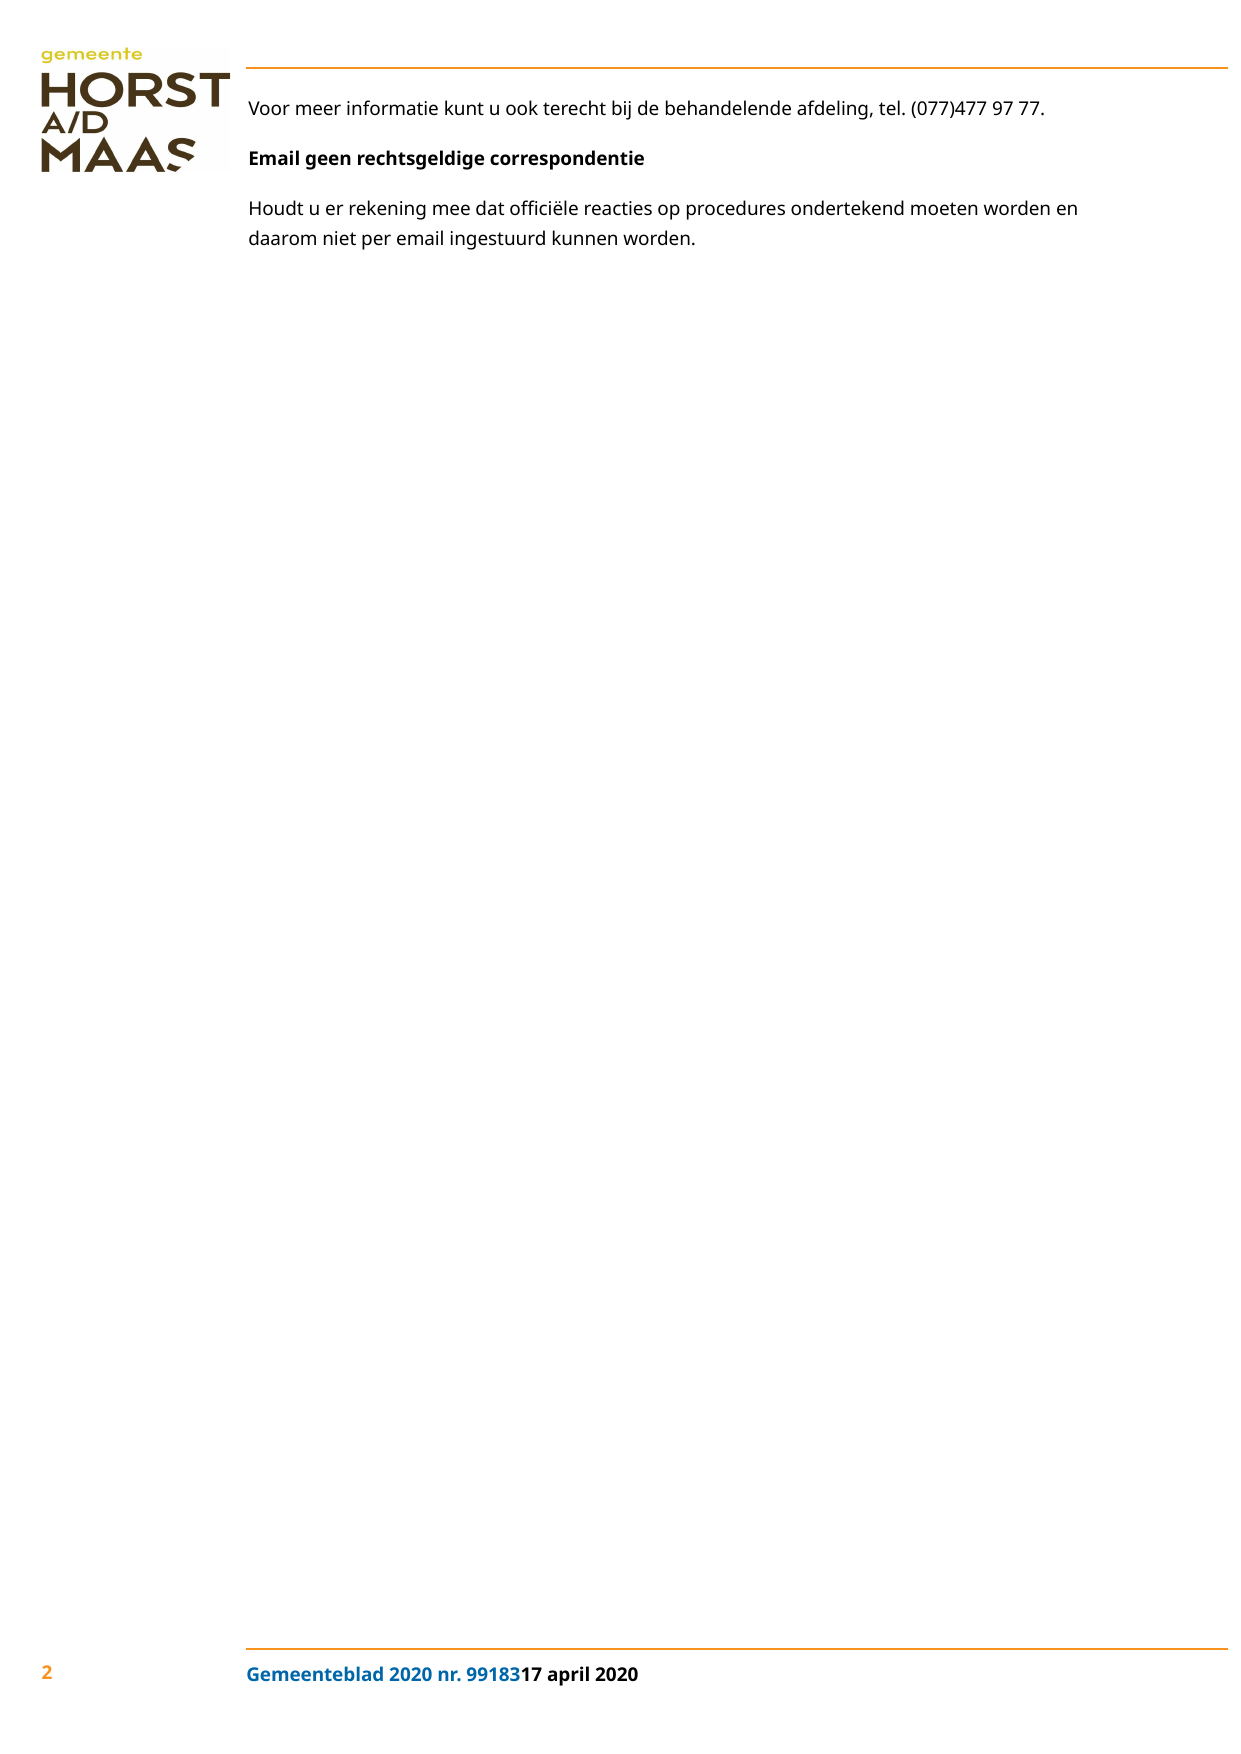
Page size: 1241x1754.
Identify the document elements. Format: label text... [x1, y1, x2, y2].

text Voor meer informatie kunt u ook terecht bij de behandelende afdeling, tel. (077)477 97 77. [248, 95, 1152, 121]
text Houdt u er rekening mee dat officiële reacties op procedures ondertekend moeten worden en daarom niet per email ingestuurd kunnen worden. [248, 196, 1152, 251]
picture [41, 47, 231, 172]
text Email geen rechtsgeldige correspondentie [248, 145, 1152, 171]
